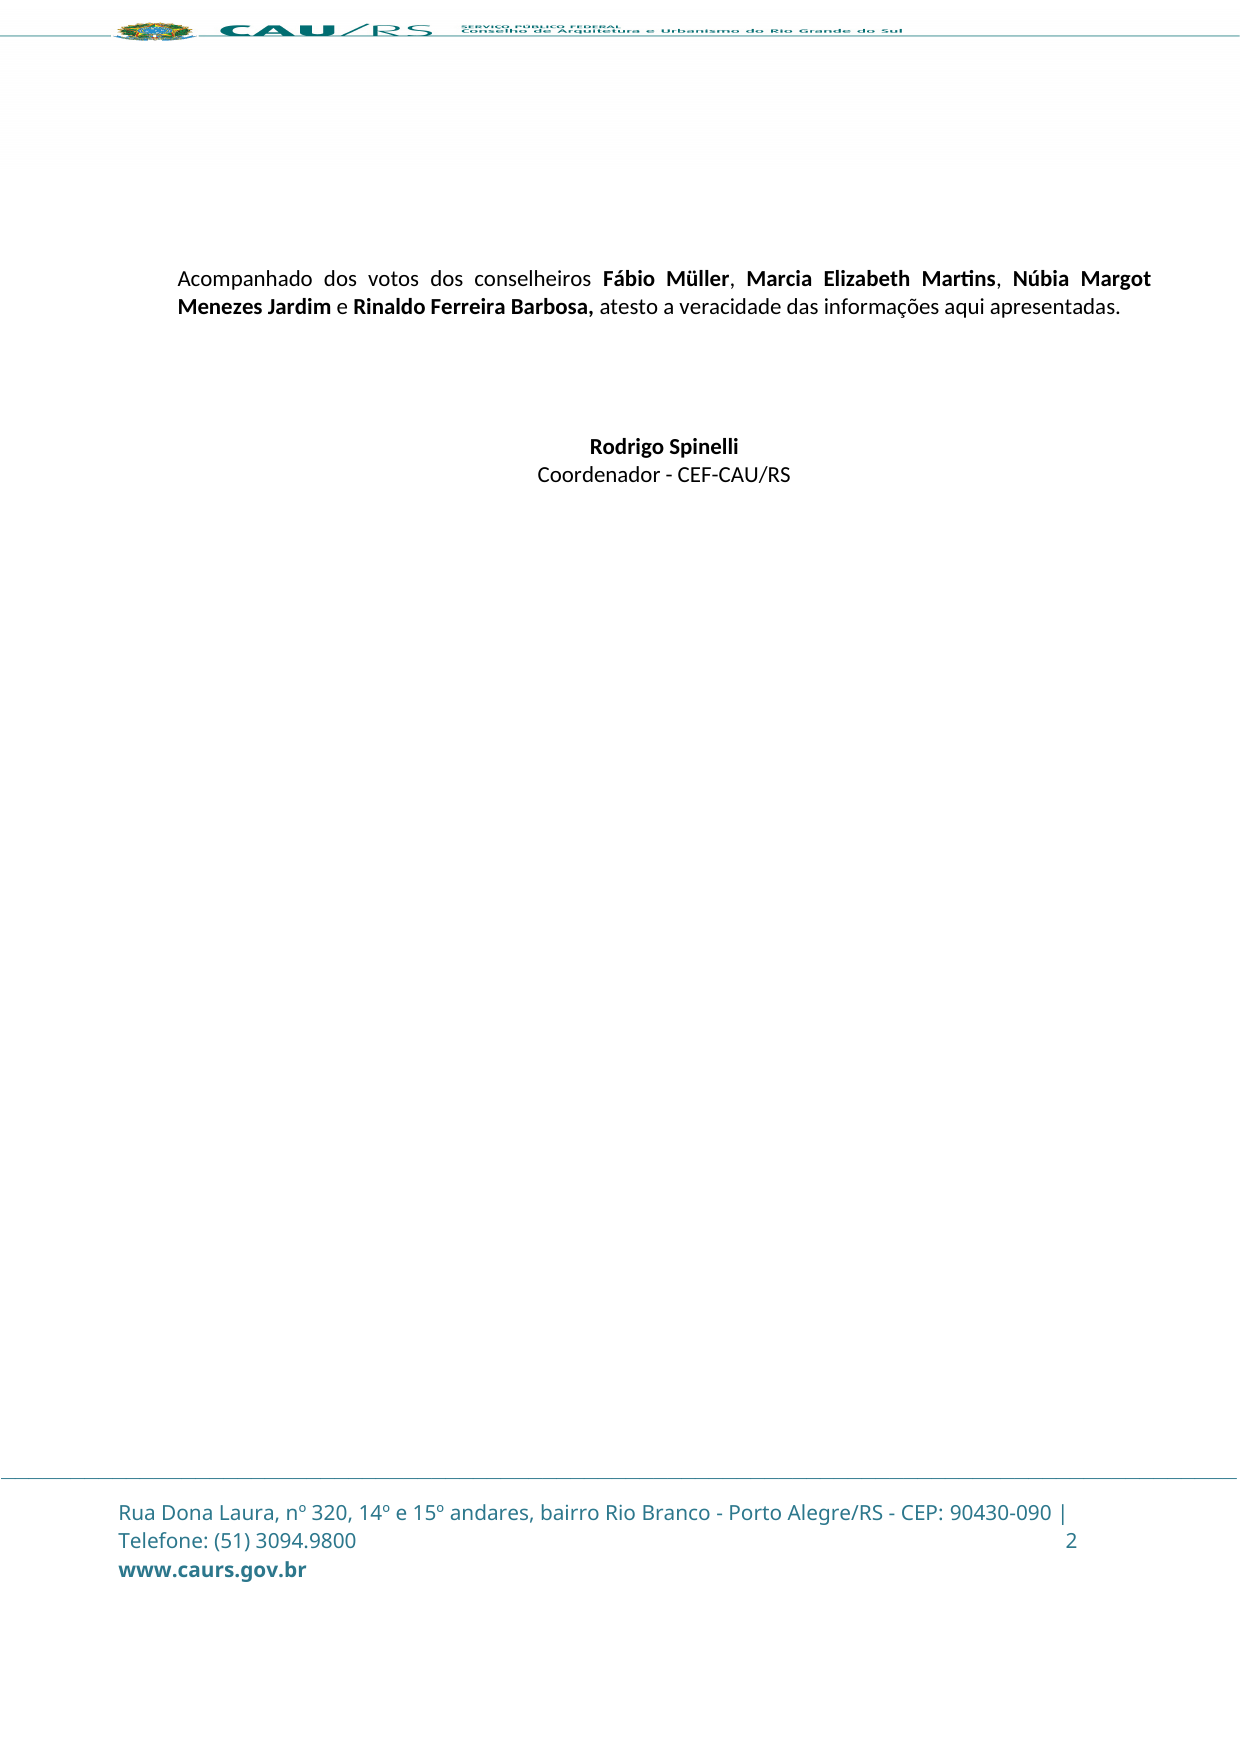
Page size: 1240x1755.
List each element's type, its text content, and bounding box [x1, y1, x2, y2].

text Acompanhado dos votos dos conselheiros Fábio Müller, Marcia Elizabeth Martins, Núbia Margot Menezes Jardim e Rinaldo Ferreira Barbosa, atesto a veracidade das informações aqui apresentadas. [177, 264, 1151, 320]
text Rodrigo Spinelli [177, 432, 1151, 461]
text Coordenador - CEF-CAU/RS [177, 461, 1151, 488]
